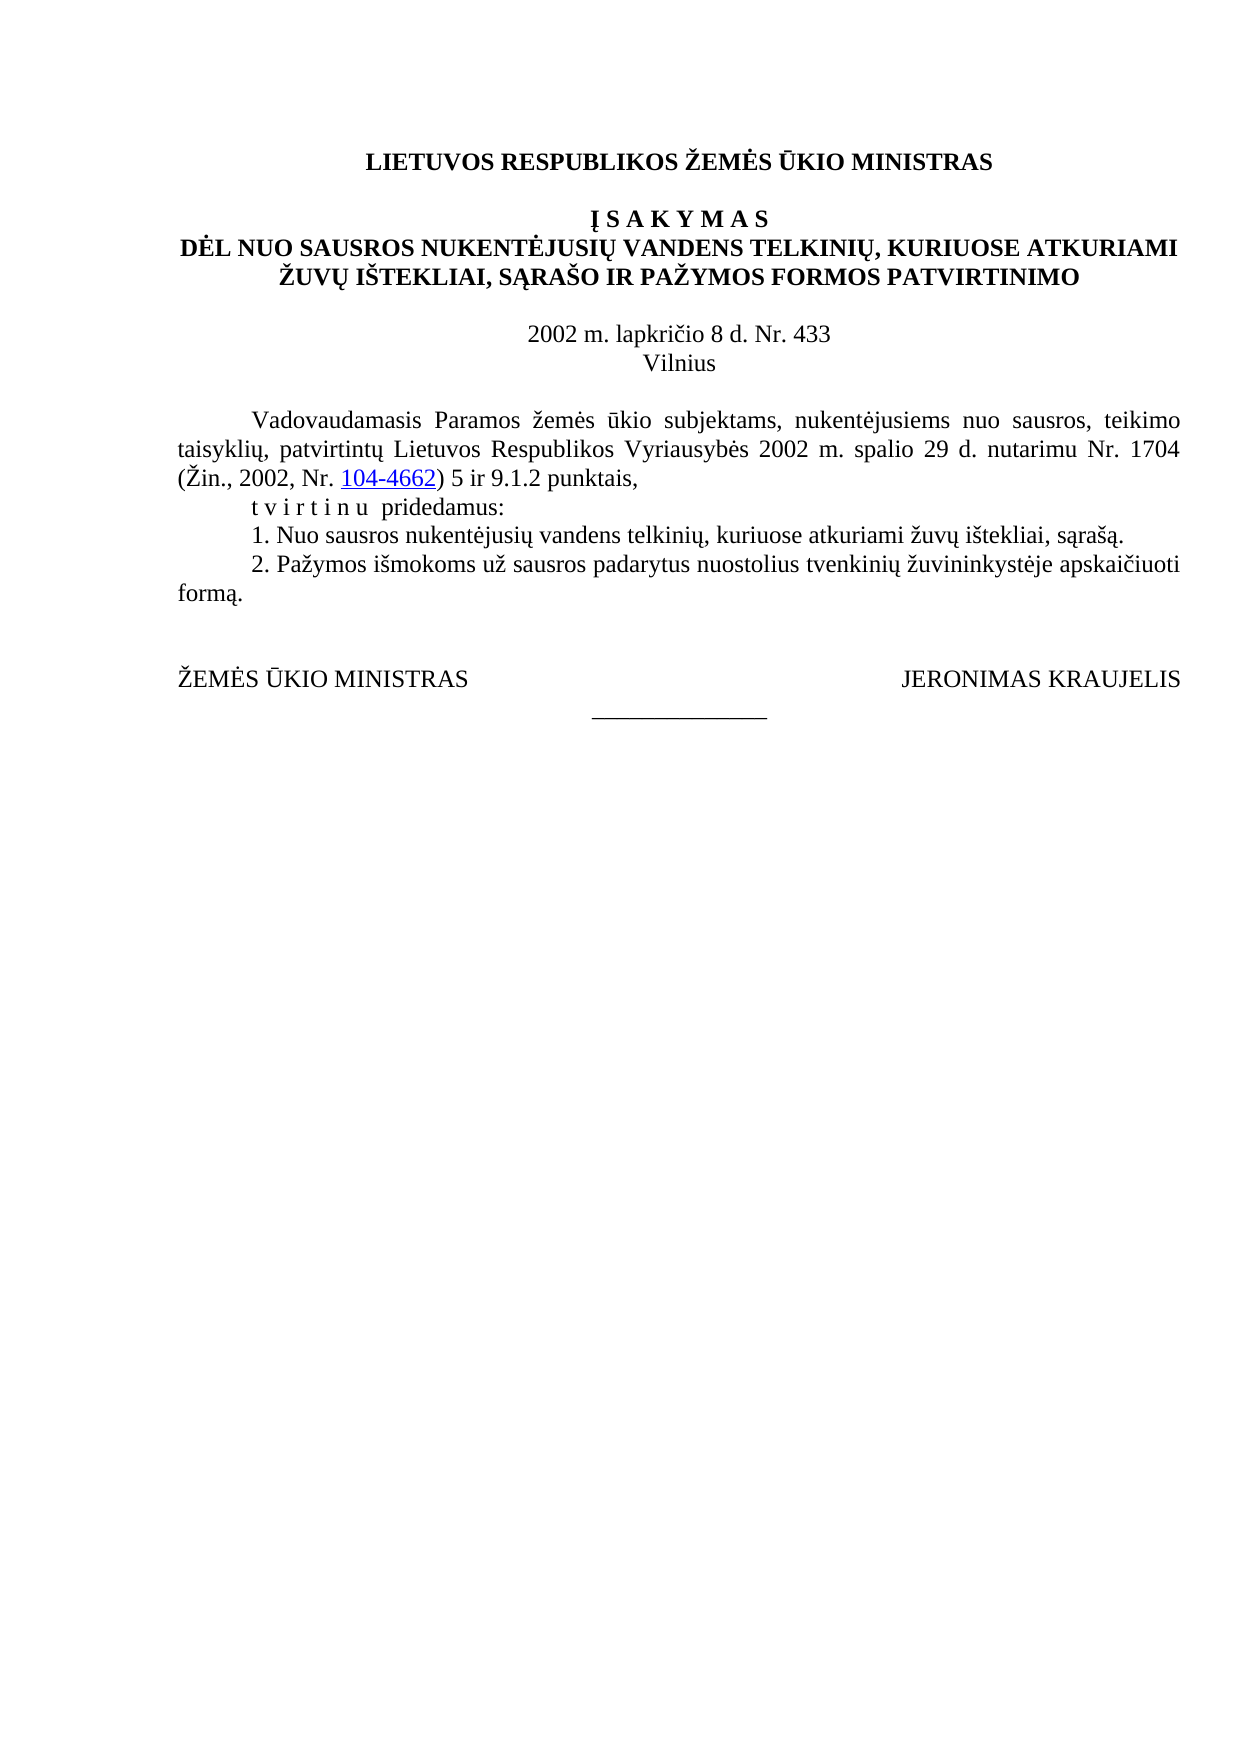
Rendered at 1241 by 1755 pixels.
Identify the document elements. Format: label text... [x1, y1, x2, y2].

text ______________ [177, 693, 1181, 722]
text Vadovaudamasis paramos žemės ūkio subjektams, nukentėjusiems nuo sausros, teikimo taisyklių, patvirtintų Lietuvos Respublikos Vyriausybės 2002 m. spalio 29 d. nutarimu Nr. 1704 (Žin., 2002, Nr. 104-4662) 5 ir 9.1.2 punktais, [177, 406, 1181, 492]
text 1. Nuo sausros nukentėjusių vandens telkinių, kuriuose atkuriami žuvų ištekliai, sąrašą. [177, 521, 1181, 549]
text tvirtinu pridedamus: [177, 492, 1181, 521]
text Į S A K Y M A S [177, 204, 1181, 233]
text ŽEMĖS ŪKIO MINISTRAS JERONIMAS KRAUJELIS [177, 664, 1181, 693]
text 2002 m. lapkričio 8 d. Nr. 433 [177, 319, 1181, 348]
text Vilnius [177, 348, 1181, 377]
text LIETUVOS RESPUBLIKOS ŽEMĖS ŪKIO MINISTRAS [177, 147, 1181, 176]
text DĖL NUO SAUSROS NUKENTĖJUSIŲ VANDENS TELKINIŲ, KURIUOSE ATKURIAMI ŽUVŲ IŠTEKLIAI, SĄRAŠO IR PAŽYMOS FORMOS PATVIRTINIMO [177, 233, 1181, 291]
text 2. Pažymos išmokoms už sausros padarytus nuostolius tvenkinių žuvininkystėje apskaičiuoti formą. [177, 549, 1181, 607]
